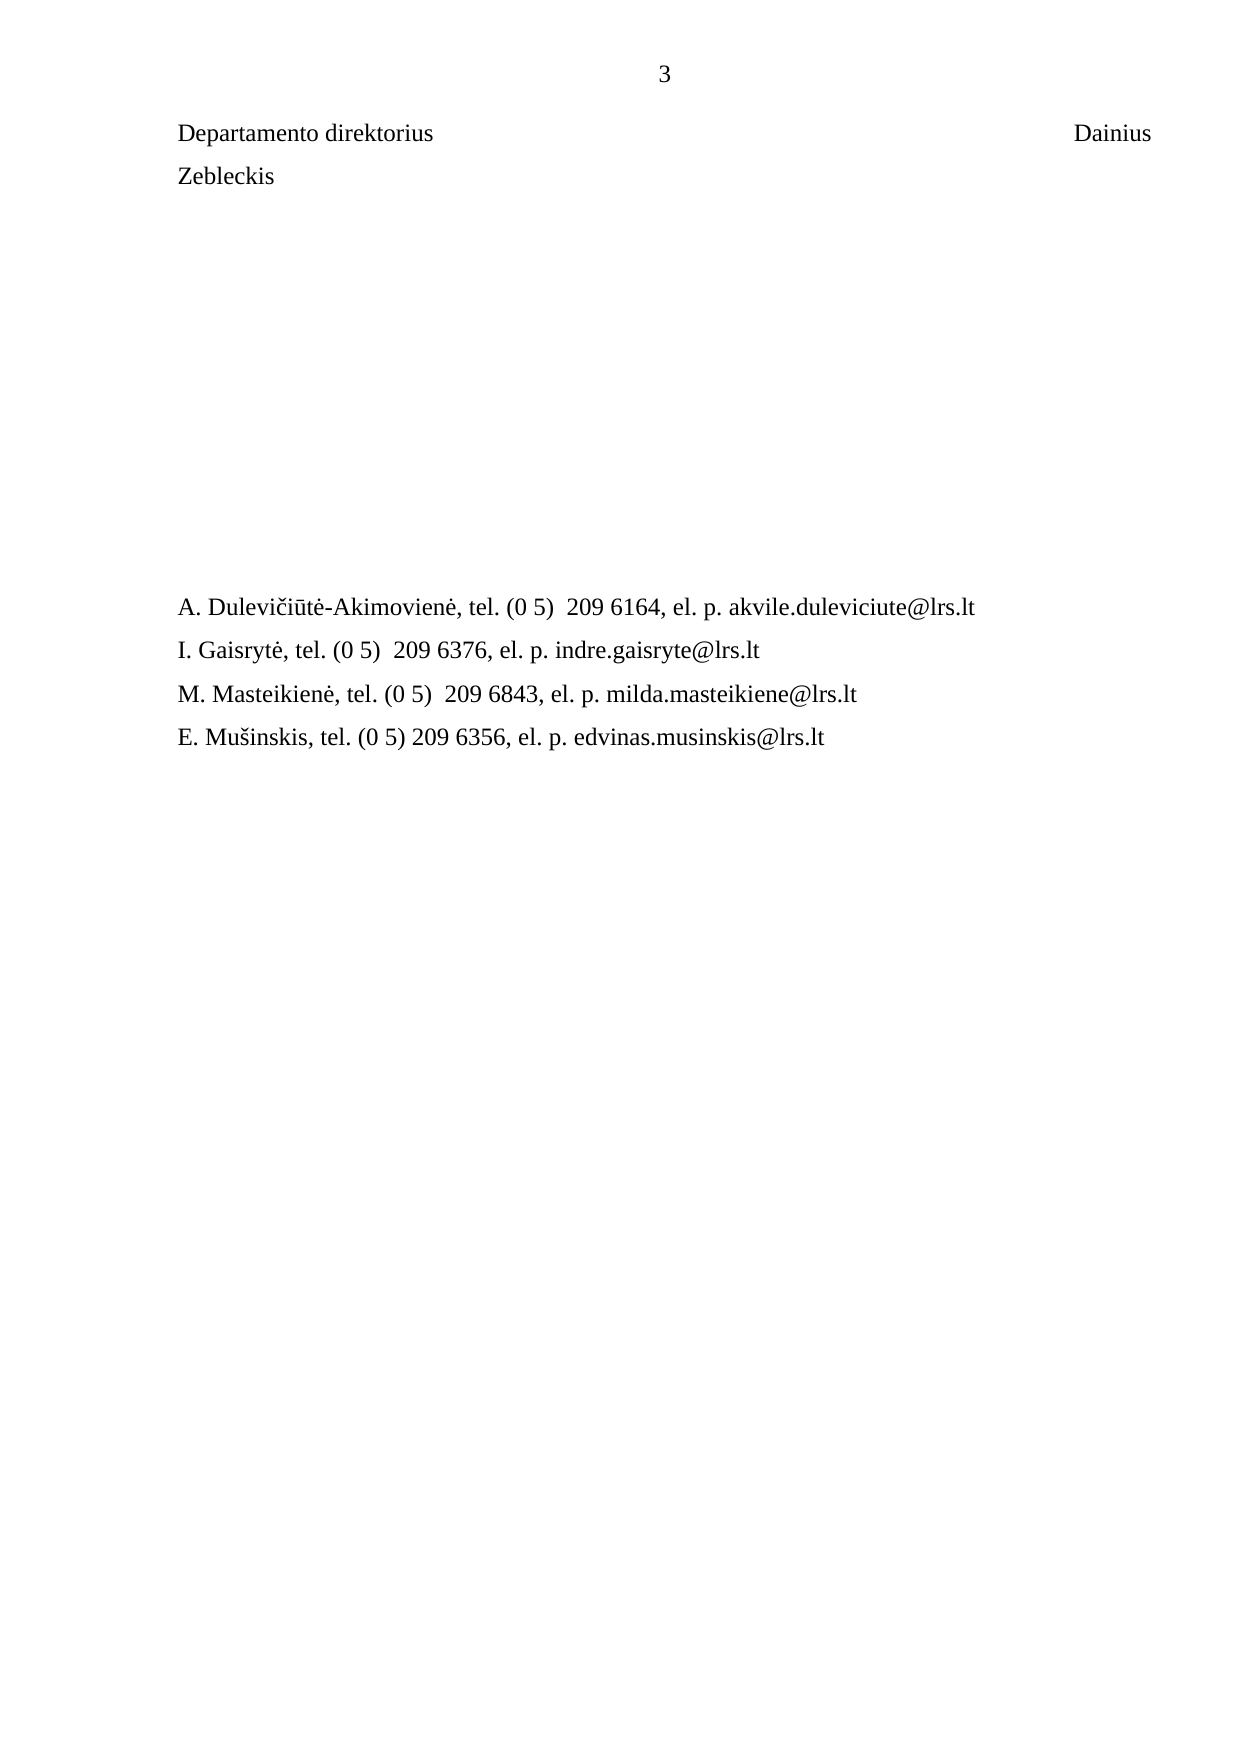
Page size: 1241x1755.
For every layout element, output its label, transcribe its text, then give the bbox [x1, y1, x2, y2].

text Departamento direktorius Dainius Zebleckis [177, 118, 1152, 190]
text A. Dulevičiūtė-Akimovienė, tel. (0 5) 209 6164, el. p. akvile.duleviciute@lrs.lt [177, 592, 1152, 621]
text M. Masteikienė, tel. (0 5) 209 6843, el. p. milda.masteikiene@lrs.lt [177, 679, 1152, 707]
text E. Mušinskis, tel. (0 5) 209 6356, el. p. edvinas.musinskis@lrs.lt [177, 722, 1152, 751]
text I. Gaisrytė, tel. (0 5) 209 6376, el. p. indre.gaisryte@lrs.lt [177, 636, 1152, 664]
